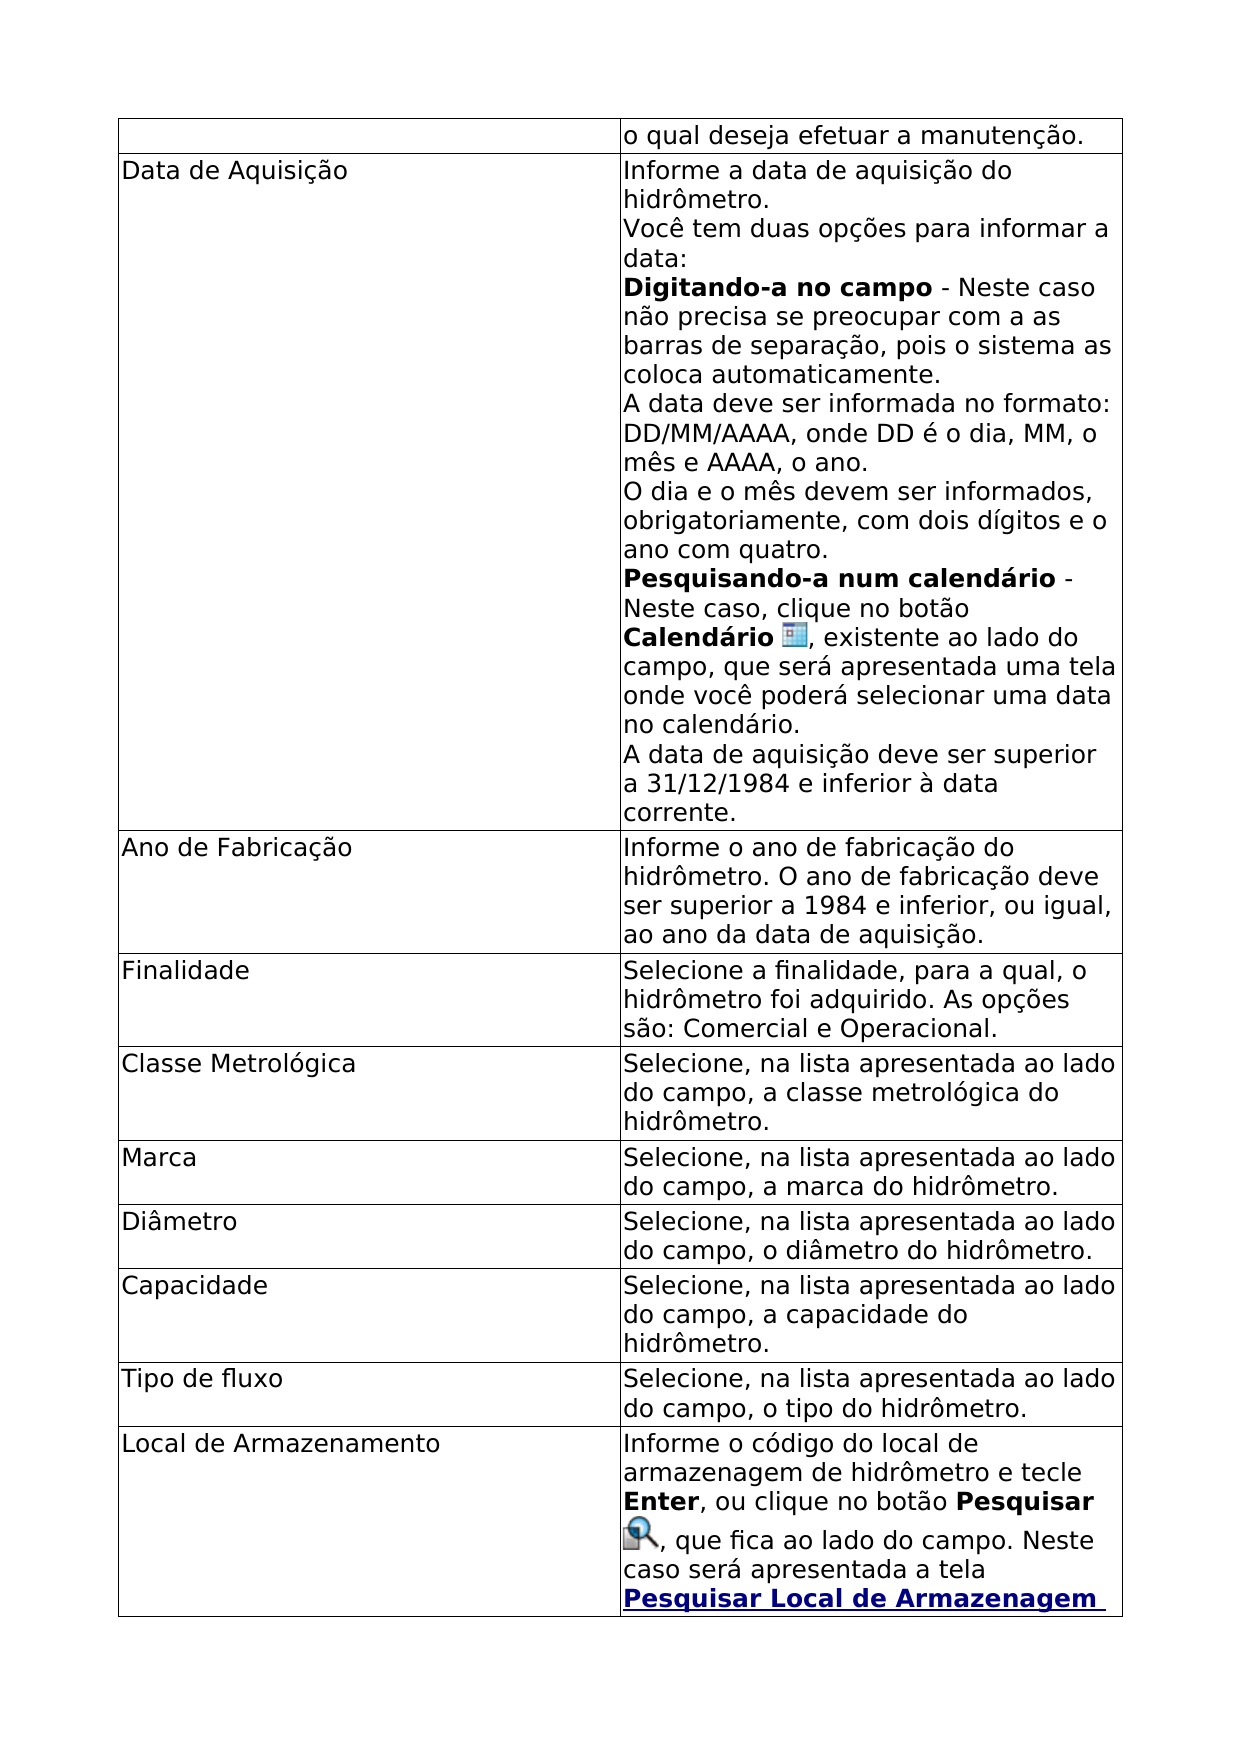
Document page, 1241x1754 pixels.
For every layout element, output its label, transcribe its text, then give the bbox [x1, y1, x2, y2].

picture [782, 622, 808, 647]
table_cell Marca [119, 1141, 620, 1204]
table_cell Selecione a finalidade, para a qual, o hidrômetro foi adquirido. As opções são: Comercial e Operacional. [621, 954, 1122, 1046]
table_cell Informe a data de aquisição do hidrômetro. Você tem duas opções para informar a data: Digitando-a no campo - Neste caso não precisa se preocupar com a as barras de separação, pois o sistema as coloca automaticamente. A data deve ser informada no formato: DD/MM/AAAA, onde DD é o dia, MM, o mês e AAAA, o ano. O dia e o mês devem ser informados, obrigatoriamente, com dois dígitos e o ano com quatro. Pesquisando-a num calendário - Neste caso, clique no botão Calendário , existente ao lado do campo, que será apresentada uma tela onde você poderá selecionar uma data no calendário. A data de aquisição deve ser superior a 31/12/1984 e inferior à data corrente. [621, 154, 1122, 830]
table_cell Diâmetro [119, 1205, 620, 1268]
table_cell Selecione, na lista apresentada ao lado do campo, o diâmetro do hidrômetro. [621, 1205, 1122, 1268]
table_cell Selecione, na lista apresentada ao lado do campo, a marca do hidrômetro. [621, 1141, 1122, 1204]
table_cell [119, 119, 620, 153]
table_cell Selecione, na lista apresentada ao lado do campo, a capacidade do hidrômetro. [621, 1269, 1122, 1362]
table_cell Finalidade [119, 954, 620, 1046]
picture [622, 1516, 659, 1550]
table_cell Selecione, na lista apresentada ao lado do campo, o tipo do hidrômetro. [621, 1363, 1122, 1426]
table_cell o qual deseja efetuar a manutenção. [621, 119, 1122, 153]
table_cell Capacidade [119, 1269, 620, 1362]
table_cell Data de Aquisição [119, 154, 620, 830]
table_cell Tipo de fluxo [119, 1363, 620, 1426]
table_cell Classe Metrológica [119, 1047, 620, 1140]
table_cell Informe o código do local de armazenagem de hidrômetro e tecle Enter, ou clique no botão Pesquisar , que fica ao lado do campo. Neste caso será apresentada a tela Pesquisar Local de Armazenagem [621, 1427, 1122, 1616]
table_cell Selecione, na lista apresentada ao lado do campo, a classe metrológica do hidrômetro. [621, 1047, 1122, 1140]
table_cell Local de Armazenamento [119, 1427, 620, 1616]
table_cell Informe o ano de fabricação do hidrômetro. O ano de fabricação deve ser superior a 1984 e inferior, ou igual, ao ano da data de aquisição. [621, 831, 1122, 953]
table_cell Ano de Fabricação [119, 831, 620, 953]
